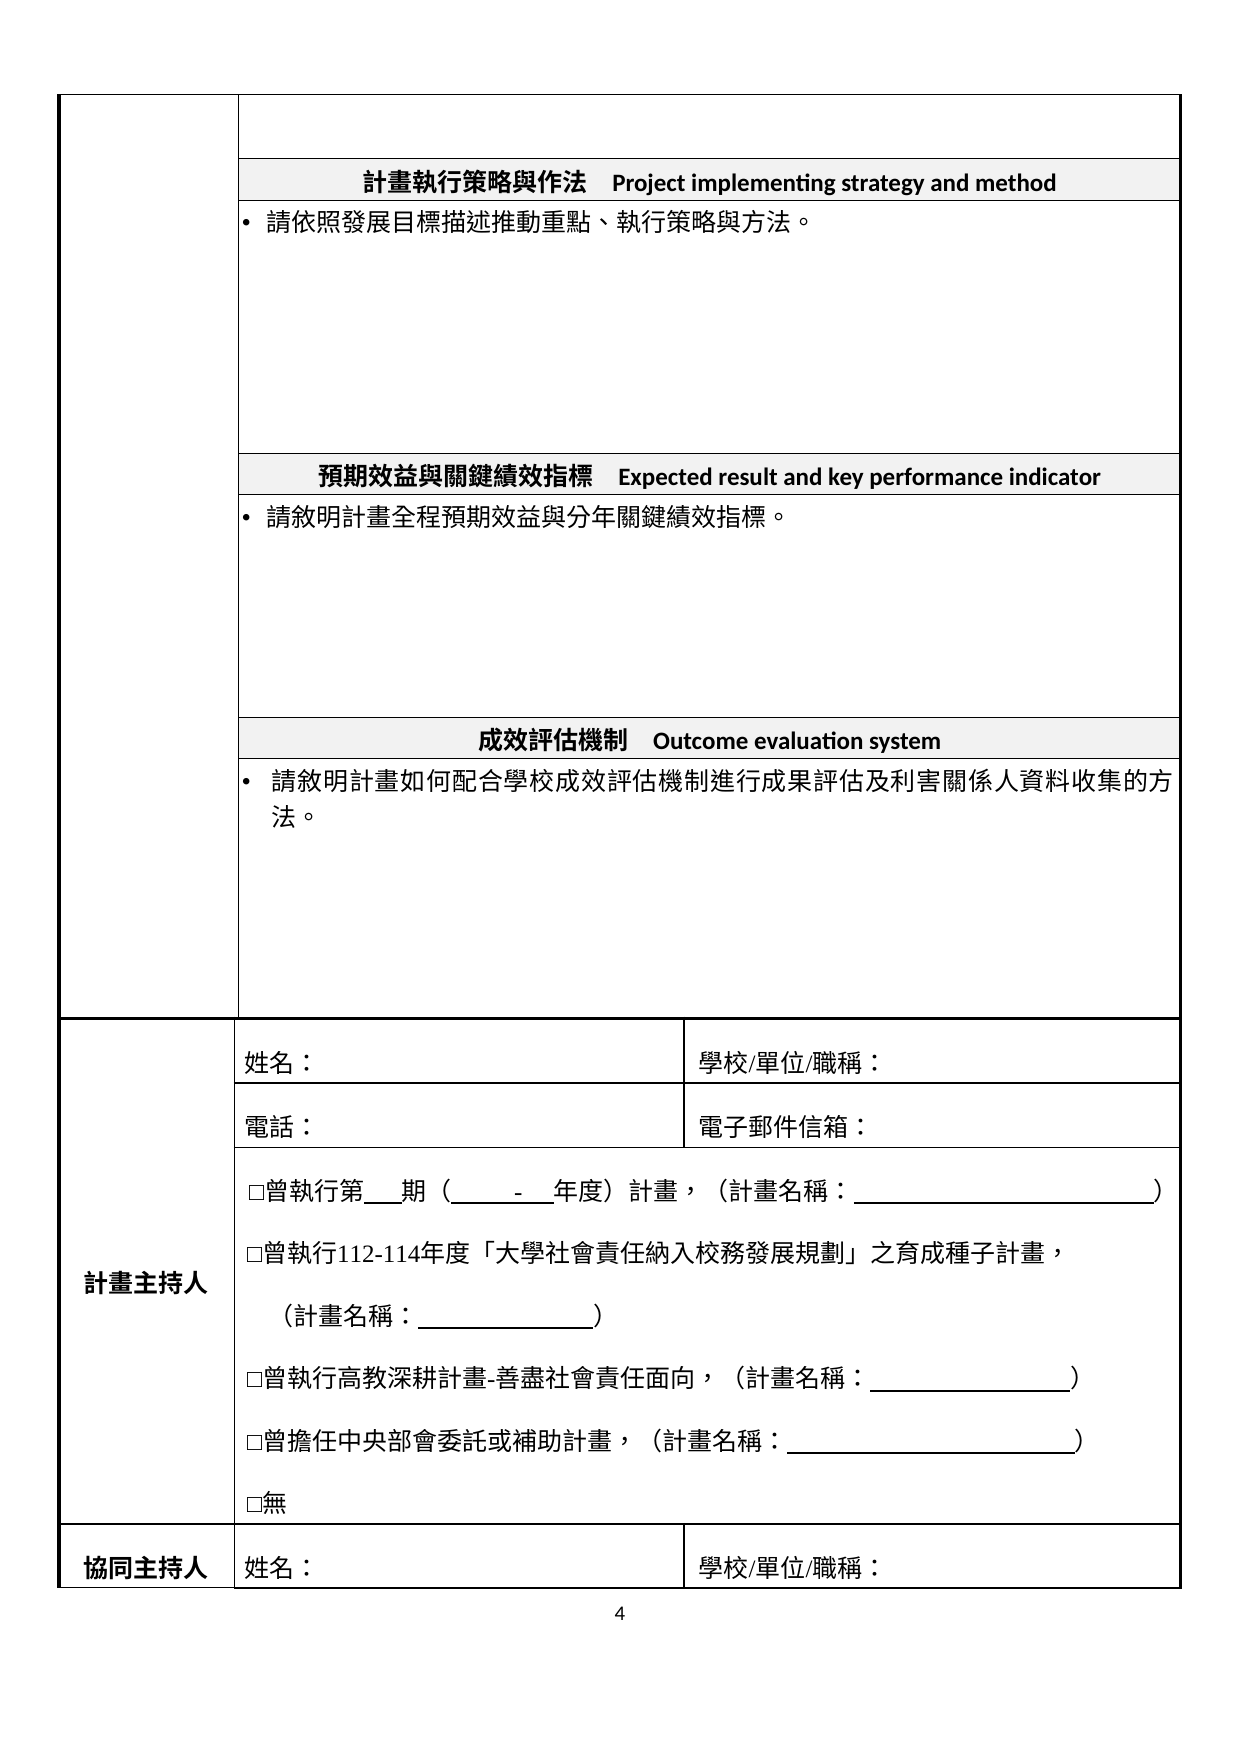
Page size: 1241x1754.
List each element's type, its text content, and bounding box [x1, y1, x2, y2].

table_cell 協同主持人 [61, 1525, 234, 1587]
table_cell 計畫執行策略與作法 Project implementing strategy and method [239, 159, 1179, 200]
table_cell 請敘明計畫如何配合學校成效評估機制進行成果評估及利害關係人資料收集的方法。 [239, 759, 1179, 1017]
table_cell [61, 95, 238, 1017]
table_cell 電話： [235, 1084, 683, 1146]
table_cell 電子郵件信箱： [685, 1084, 1179, 1146]
table_cell 姓名： [235, 1020, 683, 1082]
table_cell 請敘明計畫全程預期效益與分年關鍵績效指標。 [239, 495, 1179, 717]
table_cell 計畫主持人 [61, 1020, 234, 1523]
table_cell [239, 95, 1179, 158]
table_cell 學校/單位/職稱： [685, 1525, 1179, 1587]
table_cell 請依照發展目標描述推動重點、執行策略與方法。 [239, 201, 1179, 453]
table_cell 學校/單位/職稱： [685, 1020, 1179, 1082]
table_cell □曾執行第 期（ - 年度）計畫，（計畫名稱： ） □曾執行112-114年度「大學社會責任納入校務發展規劃」之育成種子計畫， （計畫名稱： ） □曾執行高教深耕計畫-善盡社會責任面向，（計畫名稱： ） □曾擔任中央部會委託或補助計畫，（計畫名稱： ） □無 [235, 1148, 1179, 1523]
table_cell 成效評估機制 Outcome evaluation system [239, 718, 1179, 758]
table_cell 姓名： [235, 1525, 683, 1587]
table_cell 預期效益與關鍵績效指標 Expected result and key performance indicator [239, 454, 1179, 494]
